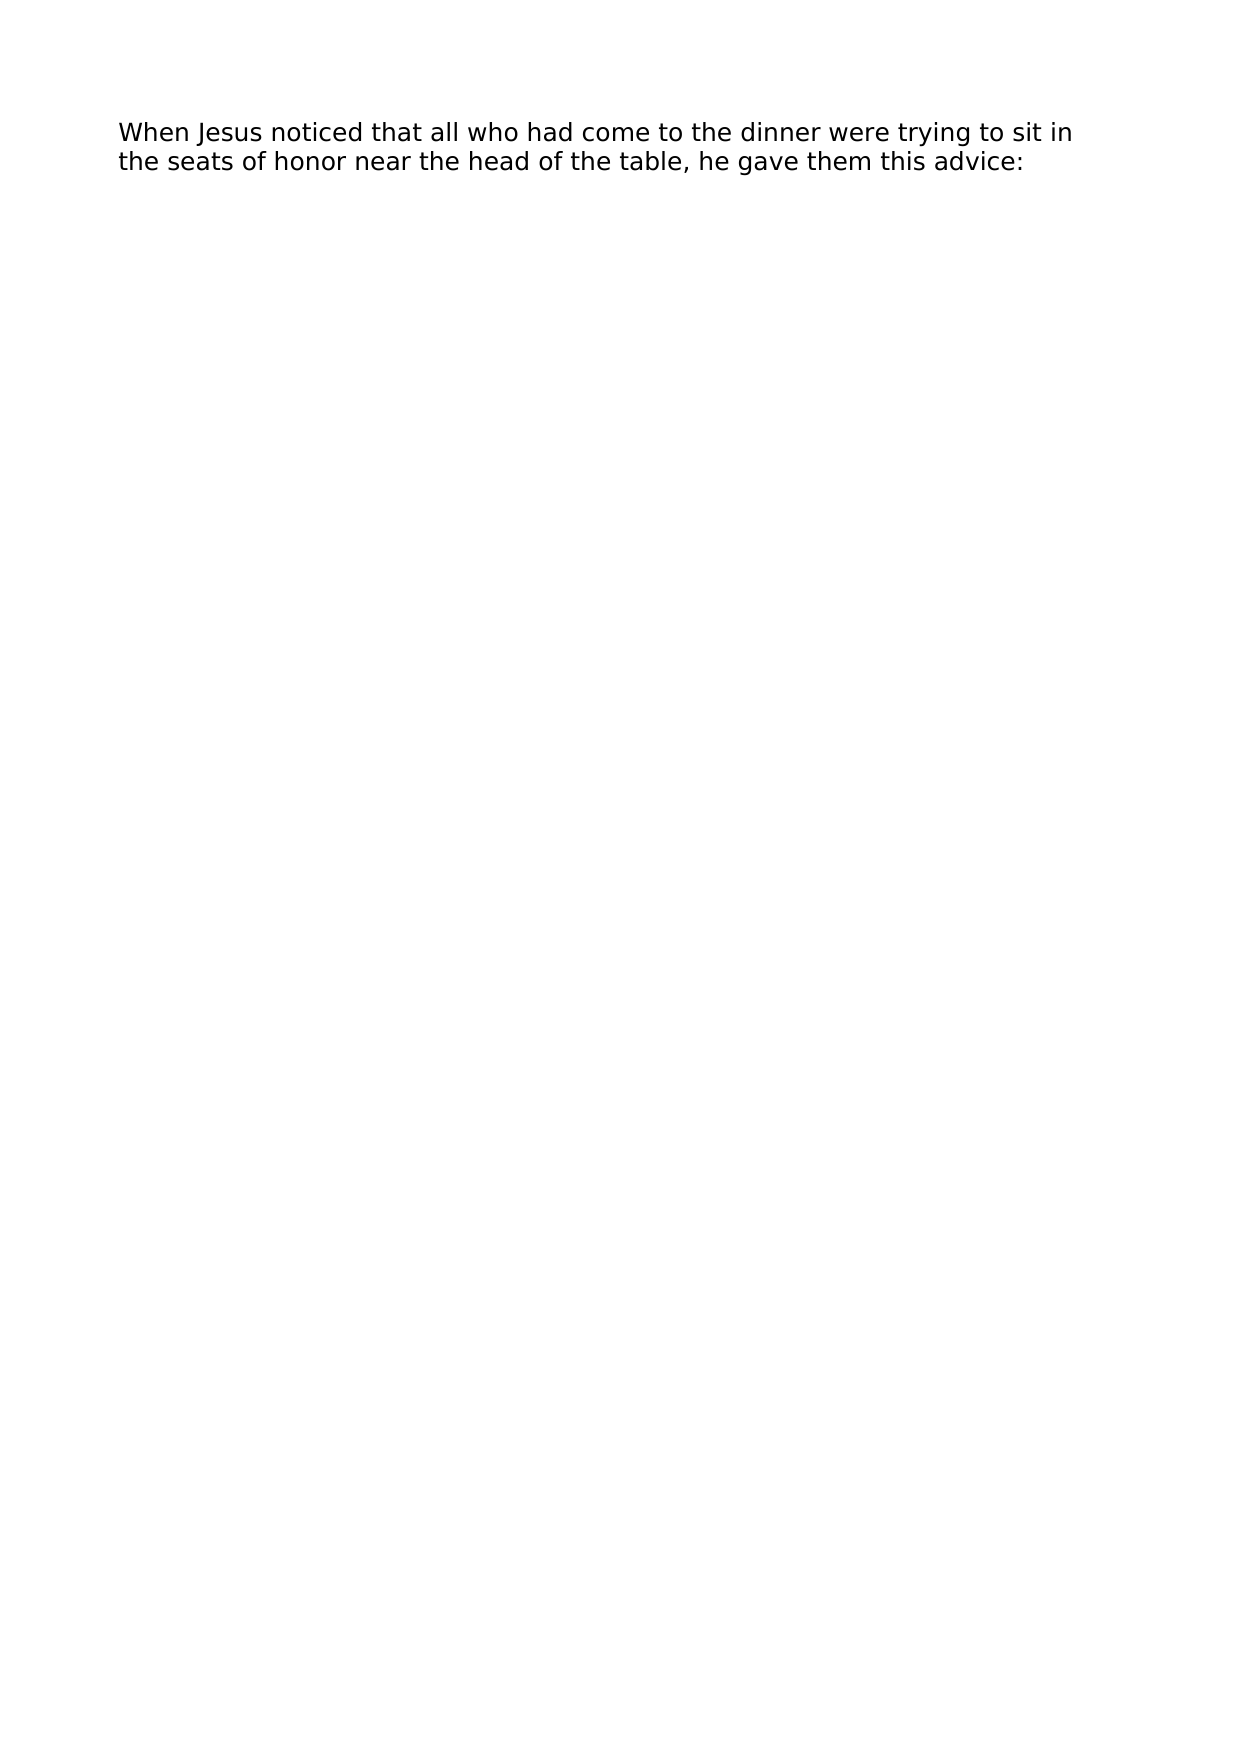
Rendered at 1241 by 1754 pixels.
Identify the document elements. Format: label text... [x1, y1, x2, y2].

text When Jesus noticed that all who had come to the dinner were trying to sit in the seats of honor near the head of the table, he gave them this advice: [118, 118, 1122, 176]
